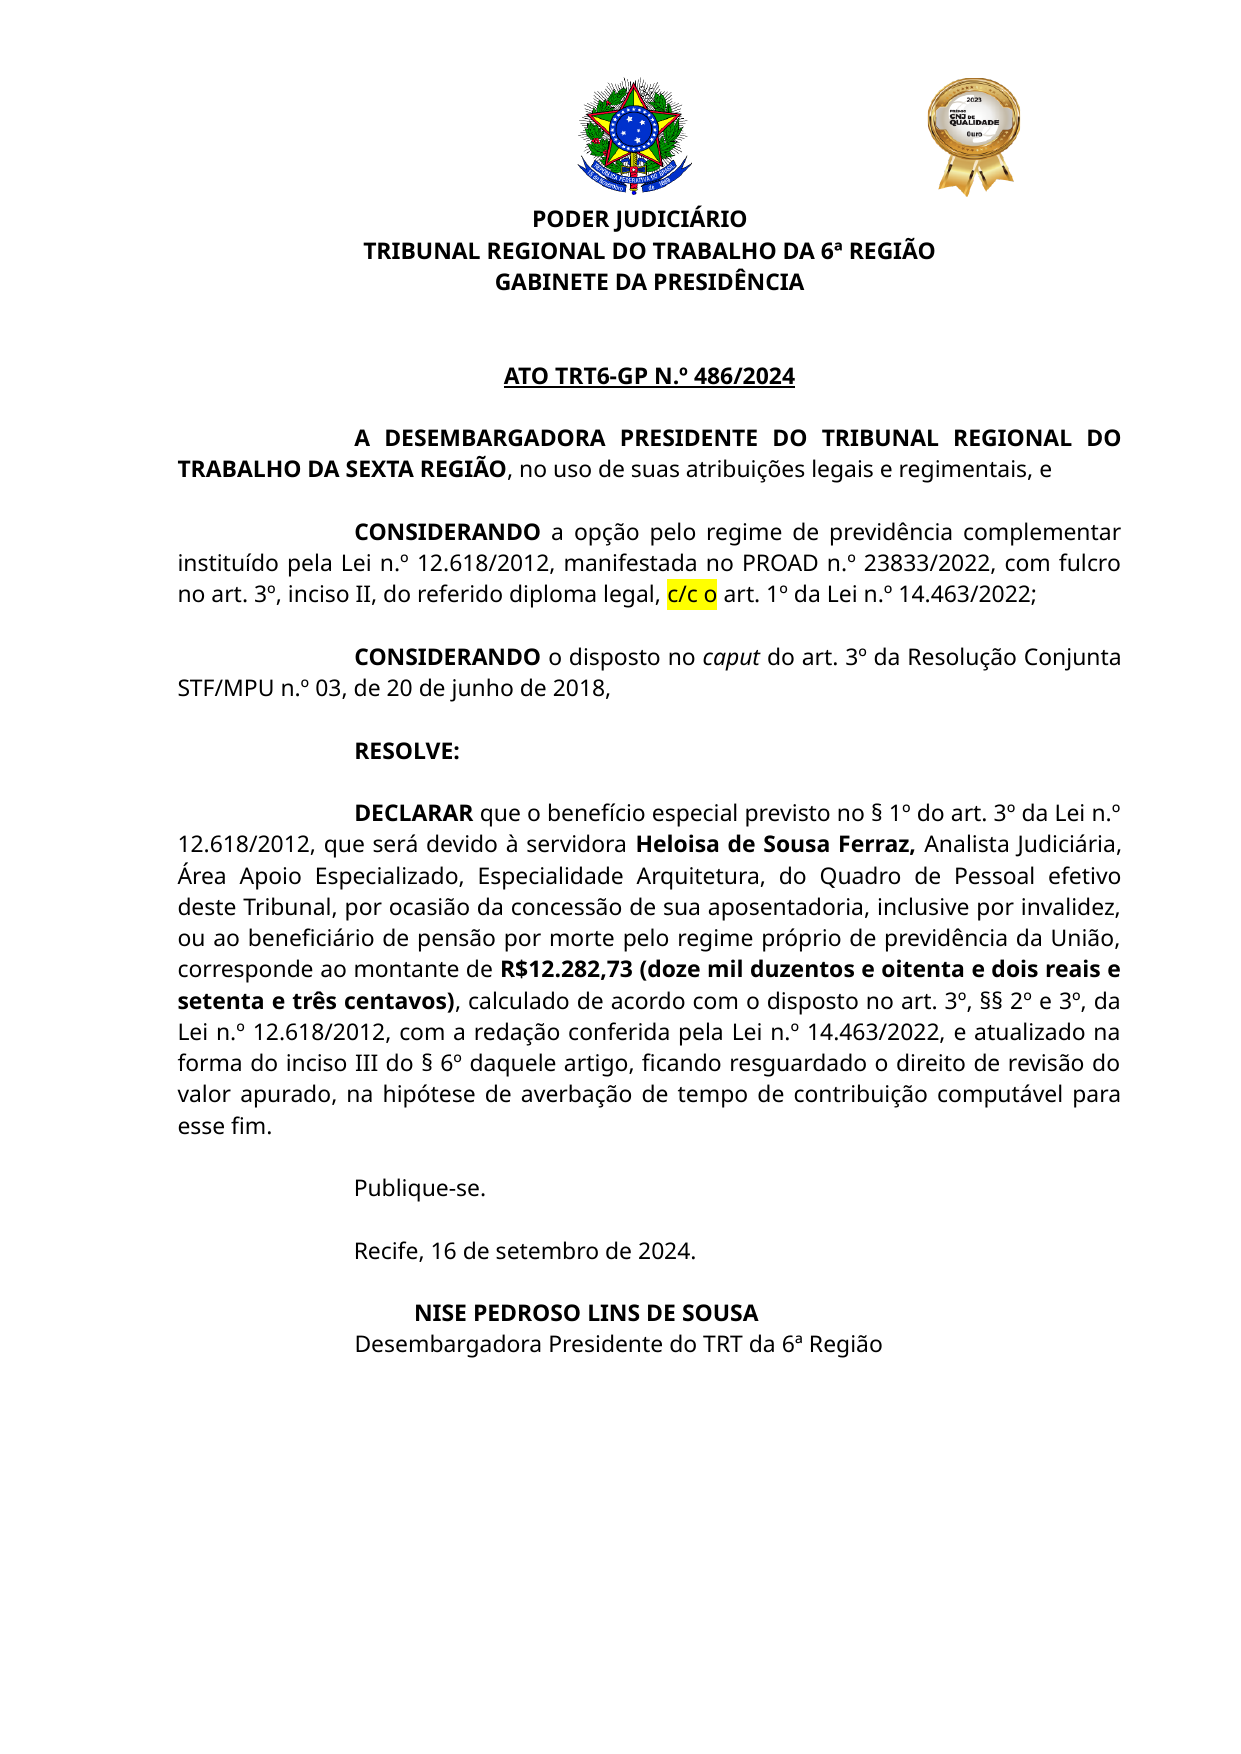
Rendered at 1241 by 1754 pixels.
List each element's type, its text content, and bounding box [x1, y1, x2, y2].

text Desembargadora Presidente do TRT da 6ª Região [354, 1328, 1122, 1360]
text ATO TRT6-GP N.º 486/2024 [177, 360, 1122, 391]
picture [927, 78, 1021, 197]
text CONSIDERANDO o disposto no caput do art. 3º da Resolução Conjunta STF/MPU n.º 03, de 20 de junho de 2018, [177, 641, 1122, 703]
text RESOLVE: [177, 735, 1122, 766]
text CONSIDERANDO a opção pelo regime de previdência complementar instituído pela Lei n.º 12.618/2012, manifestada no PROAD n.º 23833/2022, com fulcro no art. 3º, inciso II, do referido diploma legal, c/c o art. 1º da Lei n.º 14.463/2022; [177, 516, 1122, 610]
picture [571, 75, 695, 197]
text NISE PEDROSO LINS DE SOUSA [354, 1297, 1122, 1328]
text DECLARAR que o benefício especial previsto no § 1º do art. 3º da Lei n.º 12.618/2012, que será devido à servidora Heloisa de Sousa Ferraz, Analista Judiciária, Área Apoio Especializado, Especialidade Arquitetura, do Quadro de Pessoal efetivo deste Tribunal, por ocasião da concessão de sua aposentadoria, inclusive por invalidez, ou ao beneficiário de pensão por morte pelo regime próprio de previdência da União, corresponde ao montante de R$12.282,73 (doze mil duzentos e oitenta e dois reais e setenta e três centavos), calculado de acordo com o disposto no art. 3º, §§ 2º e 3º, da Lei n.º 12.618/2012, com a redação conferida pela Lei n.º 14.463/2022, e atualizado na forma do inciso III do § 6º daquele artigo, ficando resguardado o direito de revisão do valor apurado, na hipótese de averbação de tempo de contribuição computável para esse fim. [177, 797, 1122, 1141]
text A DESEMBARGADORA PRESIDENTE DO TRIBUNAL REGIONAL DO TRABALHO DA SEXTA REGIÃO, no uso de suas atribuições legais e regimentais, e [177, 422, 1122, 485]
text Publique-se. [177, 1172, 1122, 1203]
text Recife, 16 de setembro de 2024. [177, 1235, 1122, 1266]
